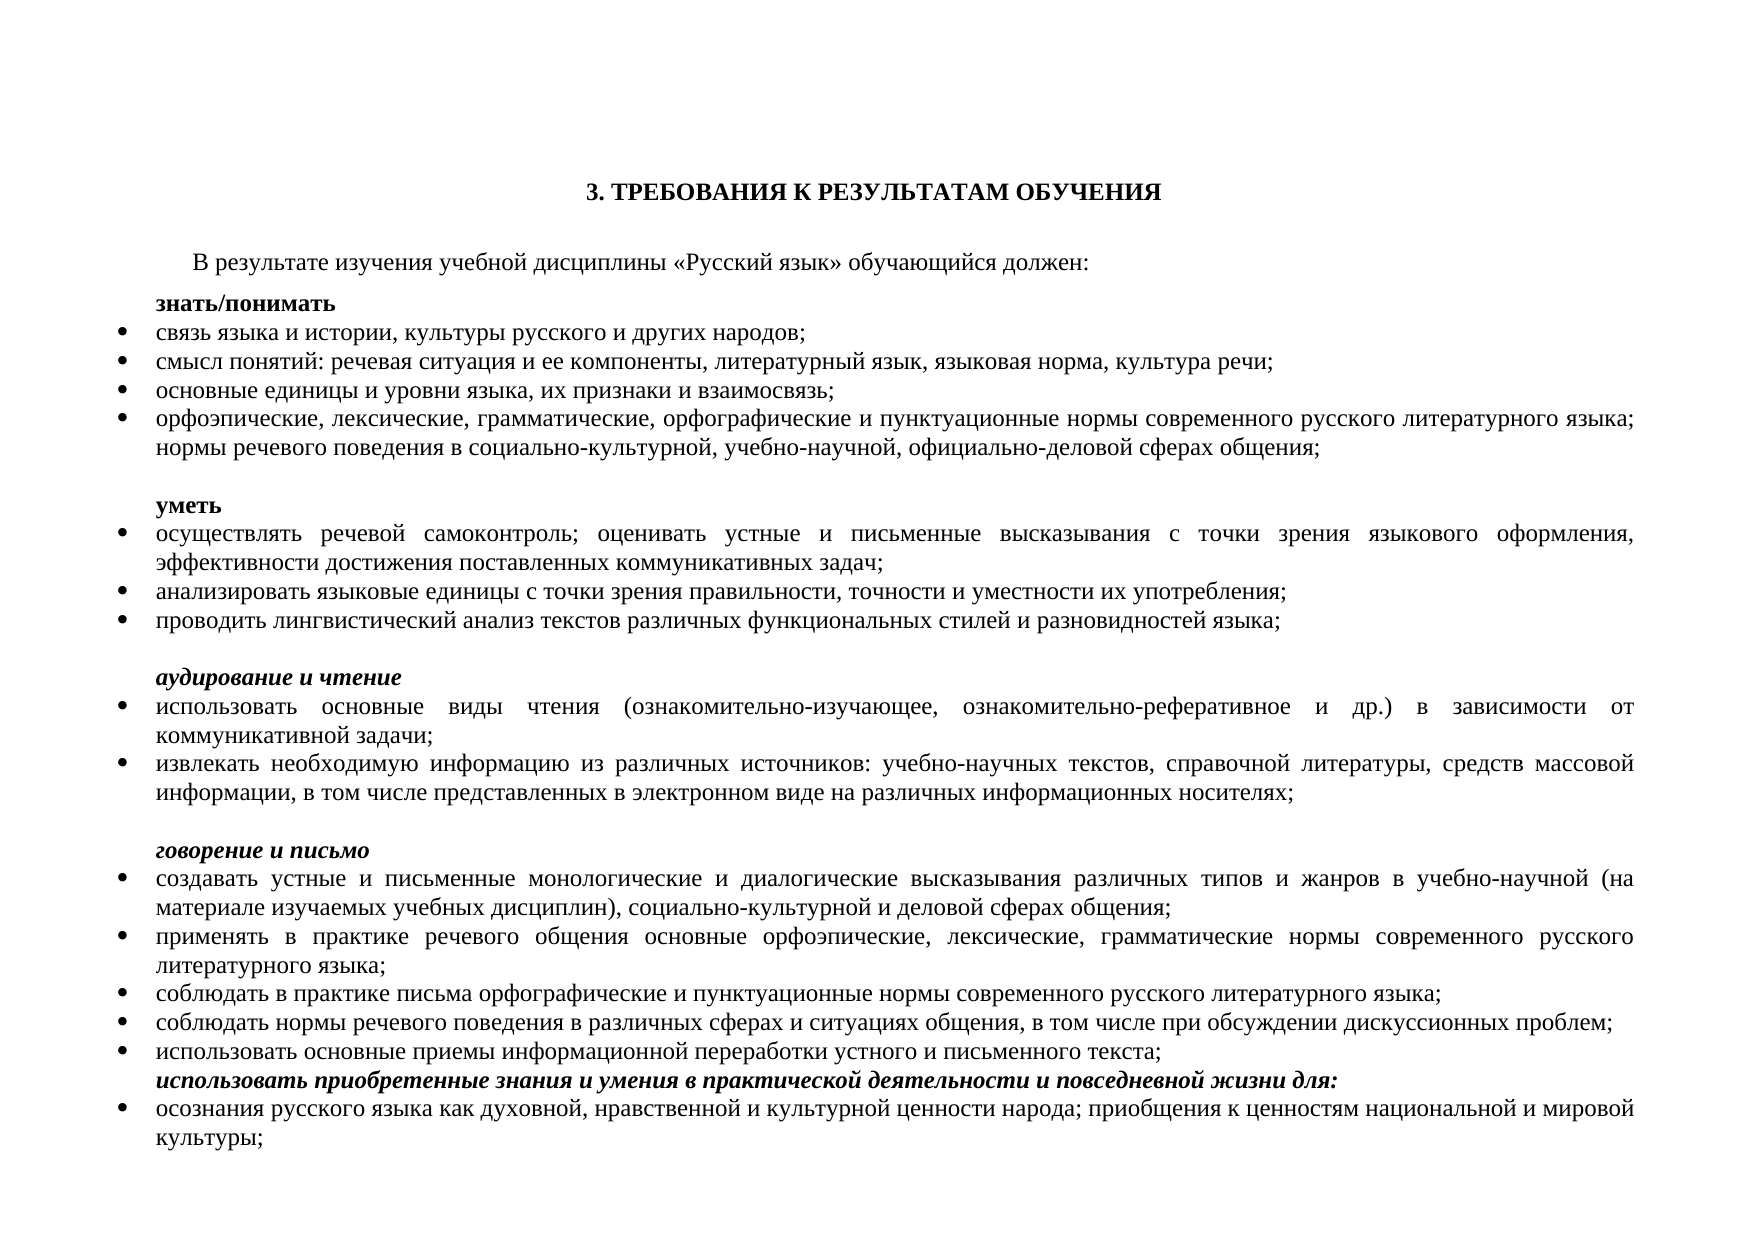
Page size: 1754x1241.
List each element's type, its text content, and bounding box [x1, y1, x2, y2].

list проводить лингвистический анализ текстов различных функциональных стилей и разновидностей языка; [118, 605, 1636, 633]
list использовать основные приемы информационной переработки устного и письменного текста; [118, 1036, 1636, 1065]
text знать/понимать [156, 288, 1636, 317]
list соблюдать нормы речевого поведения в различных сферах и ситуациях общения, в том числе при обсуждении дискуссионных проблем; [118, 1007, 1636, 1036]
list осознания русского языка как духовной, нравственной и культурной ценности народа; приобщения к ценностям национальной и мировой культуры; [118, 1093, 1636, 1151]
list извлекать необходимую информацию из различных источников: учебно-научных текстов, справочной литературы, средств массовой информации, в том числе представленных в электронном виде на различных информационных носителях; [118, 748, 1636, 806]
list смысл понятий: речевая ситуация и ее компоненты, литературный язык, языковая норма, культура речи; [118, 346, 1636, 375]
list основные единицы и уровни языка, их признаки и взаимосвязь; [118, 375, 1636, 403]
list связь языка и истории, культуры русского и других народов; [118, 317, 1636, 346]
subtitle 3. Требования к РЕЗУЛЬТАТАМ ОБУЧЕНИя [118, 177, 1636, 206]
list использовать основные виды чтения (ознакомительно-изучающее, ознакомительно-реферативное и др.) в зависимости от коммуникативной задачи; [118, 691, 1636, 748]
text говорение и письмо [156, 835, 1636, 863]
text уметь [156, 490, 1636, 518]
list соблюдать в практике письма орфографические и пунктуационные нормы современного русского литературного языка; [118, 978, 1636, 1007]
list анализировать языковые единицы с точки зрения правильности, точности и уместности их употребления; [118, 576, 1636, 605]
list осуществлять речевой самоконтроль; оценивать устные и письменные высказывания с точки зрения языкового оформления, эффективности достижения поставленных коммуникативных задач; [118, 518, 1636, 576]
text использовать приобретенные знания и умения в практической деятельности и повседневной жизни для: [156, 1065, 1636, 1093]
text В результате изучения учебной дисциплины «Русский язык» обучающийся должен: [118, 247, 1636, 276]
text аудирование и чтение [156, 662, 1636, 691]
list применять в практике речевого общения основные орфоэпические, лексические, грамматические нормы современного русского литературного языка; [118, 921, 1636, 978]
list создавать устные и письменные монологические и диалогические высказывания различных типов и жанров в учебно-научной (на материале изучаемых учебных дисциплин), социально-культурной и деловой сферах общения; [118, 863, 1636, 921]
list орфоэпические, лексические, грамматические, орфографические и пунктуационные нормы современного русского литературного языка; нормы речевого поведения в социально-культурной, учебно-научной, официально-деловой сферах общения; [118, 403, 1636, 461]
